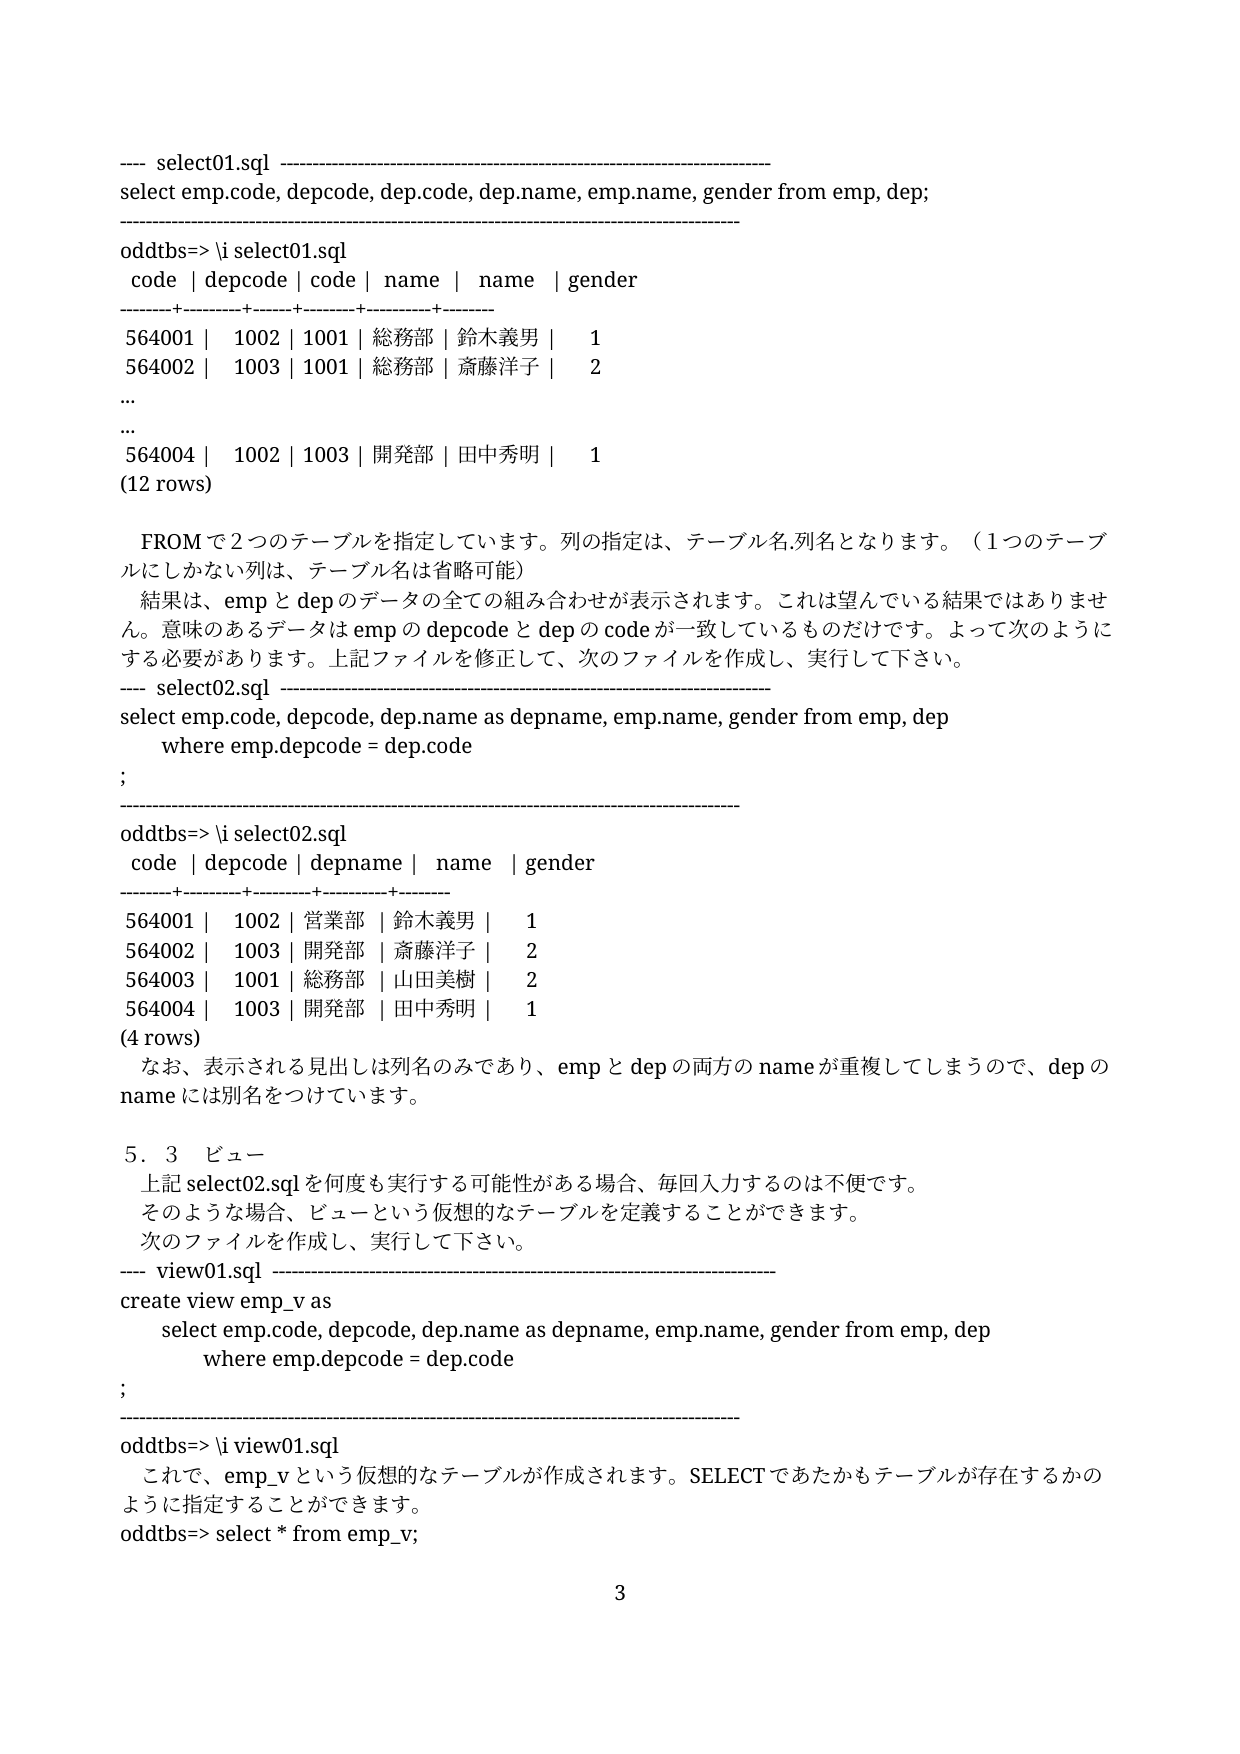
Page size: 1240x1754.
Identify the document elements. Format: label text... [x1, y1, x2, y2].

text --------+---------+------+--------+----------+-------- [120, 293, 1120, 322]
text --------+---------+---------+----------+-------- [120, 876, 1120, 906]
text ---- view01.sql ------------------------------------------------------------------------------ [120, 1256, 1120, 1285]
text oddtbs=> select * from emp_v; [120, 1518, 1120, 1547]
text 564002 | 1003 | 開発部 | 斎藤洋子 | 2 [120, 935, 1120, 964]
text 結果は、empとdepのデータの全ての組み合わせが表示されます。これは望んでいる結果ではありません。意味のあるデータはempのdepcodeとdepのcodeが一致しているものだけです。よって次のようにする必要があります。上記ファイルを修正して、次のファイルを作成し、実行して下さい。 [120, 585, 1120, 672]
text select emp.code, depcode, dep.name as depname, emp.name, gender from emp, dep [120, 1314, 1120, 1343]
text select emp.code, depcode, dep.name as depname, emp.name, gender from emp, dep [120, 701, 1120, 731]
text 564004 | 1002 | 1003 | 開発部 | 田中秀明 | 1 [120, 439, 1120, 468]
text 次のファイルを作成し、実行して下さい。 [120, 1226, 1120, 1256]
text ５．３ ビュー [120, 1139, 1120, 1168]
text 564004 | 1003 | 開発部 | 田中秀明 | 1 [120, 993, 1120, 1022]
text ---- select01.sql ---------------------------------------------------------------------------- [120, 147, 1120, 176]
text oddtbs=> \i view01.sql [120, 1431, 1120, 1460]
text そのような場合、ビューという仮想的なテーブルを定義することができます。 [120, 1197, 1120, 1226]
text code | depcode | code | name | name | gender [120, 264, 1120, 293]
text oddtbs=> \i select01.sql [120, 235, 1120, 264]
text 上記select02.sqlを何度も実行する可能性がある場合、毎回入力するのは不便です。 [120, 1168, 1120, 1197]
text 564003 | 1001 | 総務部 | 山田美樹 | 2 [120, 964, 1120, 993]
text ; [120, 760, 1120, 789]
text select emp.code, depcode, dep.code, dep.name, emp.name, gender from emp, dep; [120, 176, 1120, 206]
text (4 rows) [120, 1022, 1120, 1051]
text なお、表示される見出しは列名のみであり、empとdepの両方のnameが重複してしまうので、depのnameには別名をつけています。 [120, 1051, 1120, 1110]
text ... [120, 410, 1120, 439]
text where emp.depcode = dep.code [120, 731, 1120, 760]
text ------------------------------------------------------------------------------------------------ [120, 1401, 1120, 1431]
text 564002 | 1003 | 1001 | 総務部 | 斎藤洋子 | 2 [120, 351, 1120, 381]
text oddtbs=> \i select02.sql [120, 818, 1120, 847]
text create view emp_v as [120, 1285, 1120, 1314]
text code | depcode | depname | name | gender [120, 847, 1120, 876]
text 564001 | 1002 | 1001 | 総務部 | 鈴木義男 | 1 [120, 322, 1120, 351]
text (12 rows) [120, 468, 1120, 497]
text FROMで２つのテーブルを指定しています。列の指定は、テーブル名.列名となります。（１つのテーブルにしかない列は、テーブル名は省略可能） [120, 526, 1120, 585]
text これで、emp_vという仮想的なテーブルが作成されます。SELECTであたかもテーブルが存在するかのように指定することができます。 [120, 1460, 1120, 1518]
text ... [120, 381, 1120, 410]
text ------------------------------------------------------------------------------------------------ [120, 206, 1120, 235]
text ------------------------------------------------------------------------------------------------ [120, 789, 1120, 818]
text ---- select02.sql ---------------------------------------------------------------------------- [120, 672, 1120, 701]
text 564001 | 1002 | 営業部 | 鈴木義男 | 1 [120, 906, 1120, 935]
text where emp.depcode = dep.code [120, 1343, 1120, 1372]
text ; [120, 1372, 1120, 1401]
